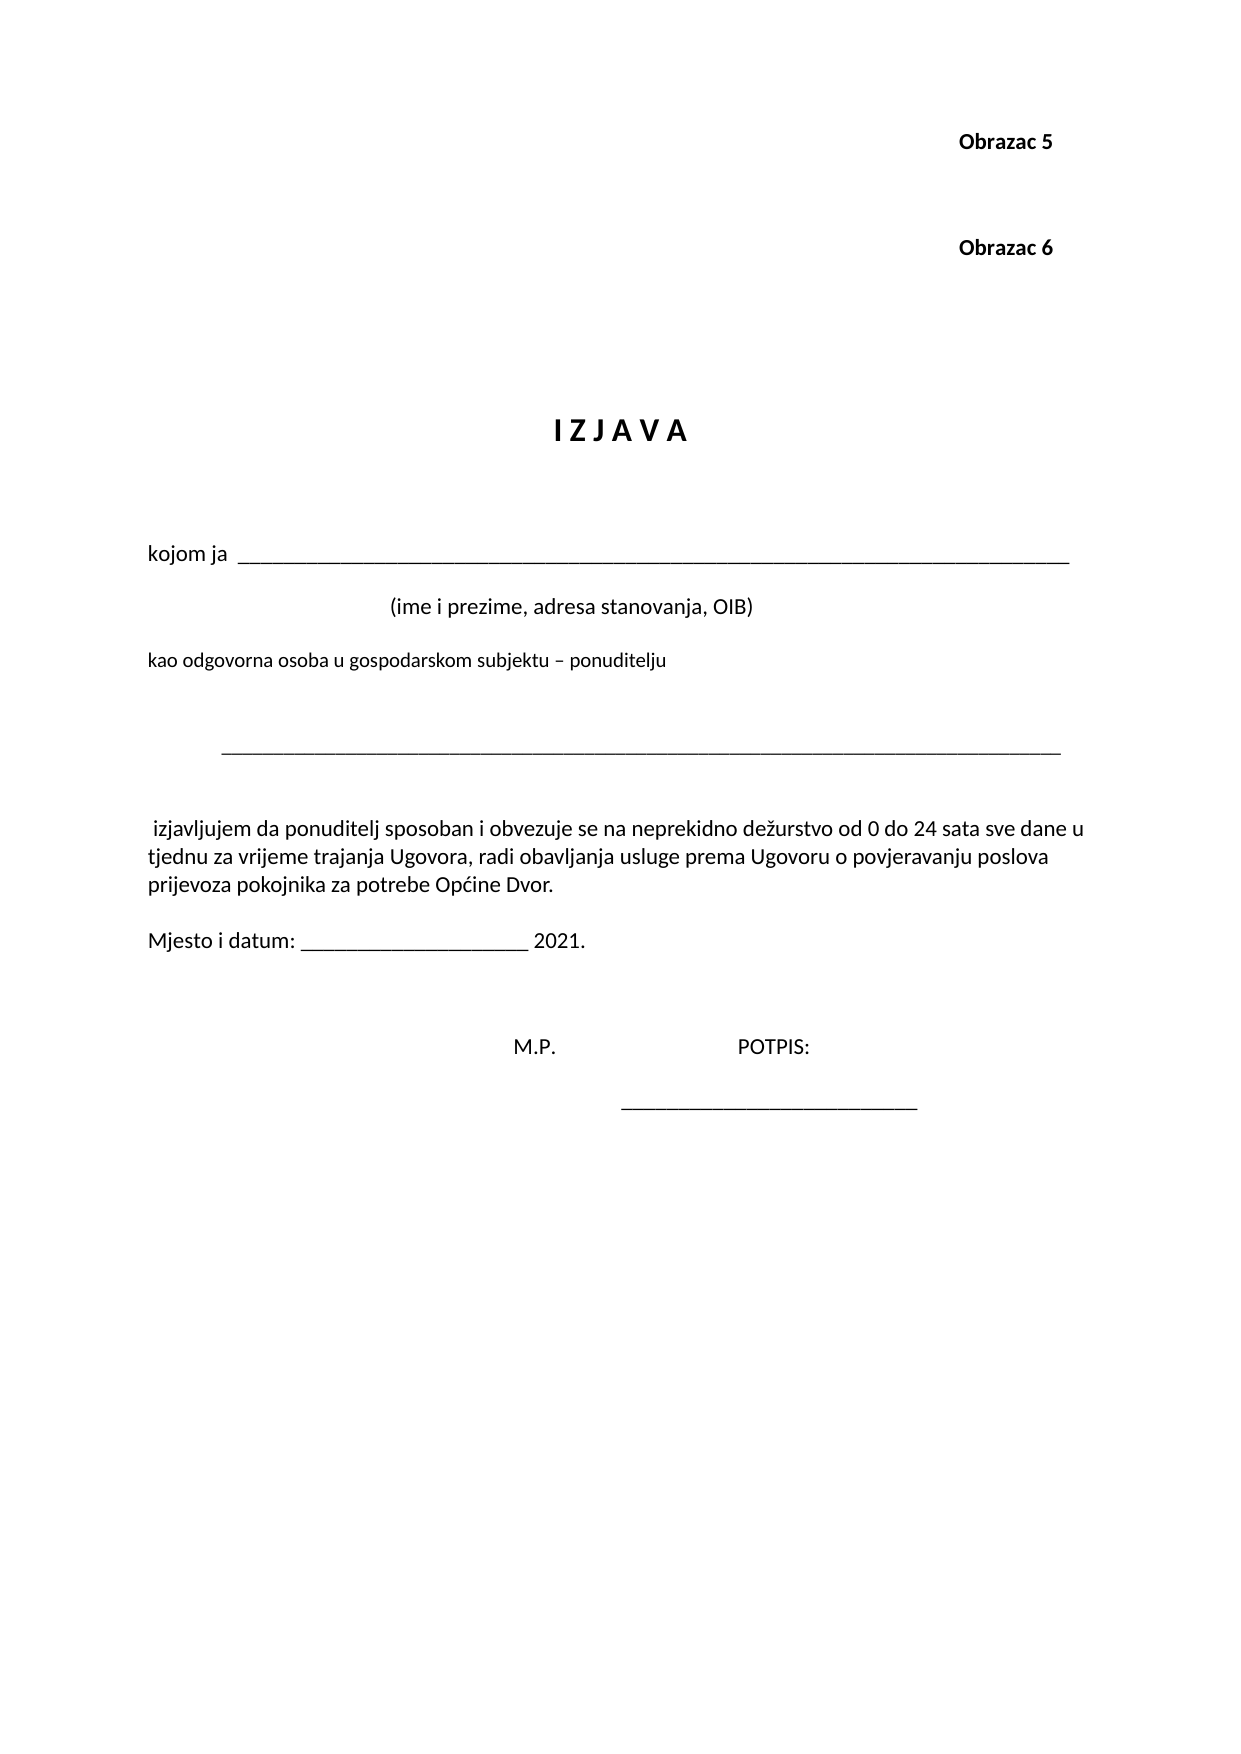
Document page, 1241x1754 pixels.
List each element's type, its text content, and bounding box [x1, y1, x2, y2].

text kao odgovorna osoba u gospodarskom subjektu – ponuditelju [148, 645, 1093, 673]
text __________________________ [148, 1085, 1093, 1113]
text (ime i prezime, adresa stanovanja, OIB) [148, 592, 1093, 620]
text _________________________________________________________________________________ [148, 729, 1093, 757]
text I Z J A V A [148, 409, 1093, 450]
text Mjesto i datum: ____________________ 2021. [148, 926, 1093, 954]
text Obrazac 5 [885, 127, 1093, 155]
text izjavljujem da ponuditelj sposoban i obvezuje se na neprekidno dežurstvo od 0 do 24 sata sve dane u tjednu za vrijeme trajanja Ugovora, radi obavljanja usluge prema Ugovoru o povjeravanju poslova prijevoza pokojnika za potrebe Općine Dvor. [148, 814, 1093, 898]
text Obrazac 6 [885, 233, 1093, 261]
text kojom ja _________________________________________________________________________ [148, 539, 1093, 567]
text M.P. POTPIS: [148, 1032, 1093, 1060]
